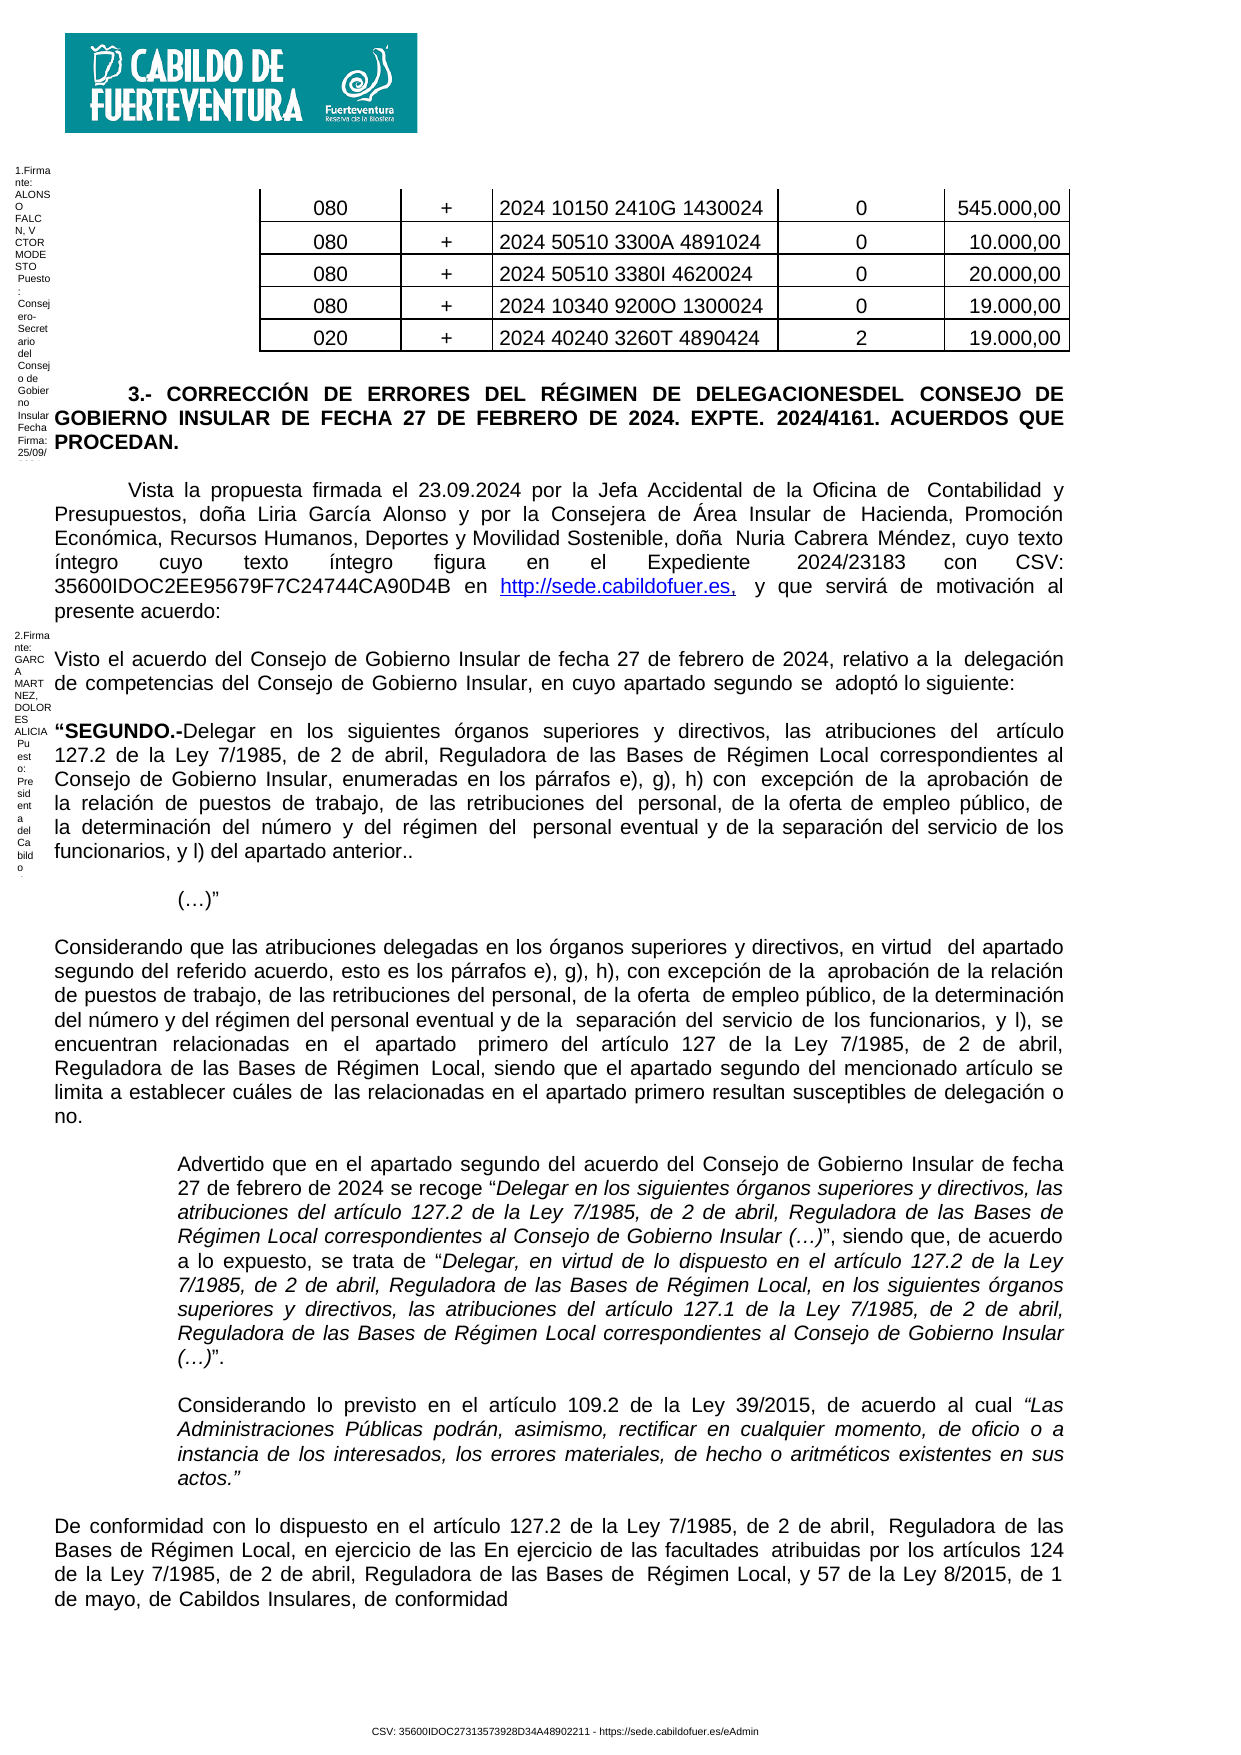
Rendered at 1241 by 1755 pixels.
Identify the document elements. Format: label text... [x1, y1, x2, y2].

text Puesto: Consejero-Secretario del Consejo de Gobierno Insular Fecha Firma: 25/09/2024 10:57:04 [18, 273, 51, 461]
subtitle 3.- CORRECCIÓN DE ERRORES DEL RÉGIMEN DE DELEGACIONESDEL CONSEJO DE GOBIERNO INSULAR DE FECHA 27 DE FEBRERO DE 2024. EXPTE. 2024/4161. ACUERDOS QUE PROCEDAN. [54, 381, 1064, 454]
table_header 545.000,00 [945, 189, 1069, 221]
text De conformidad con lo dispuesto en el artículo 127.2 de la Ley 7/1985, de 2 de abril, Reguladora de las Bases de Régimen Local, en ejercicio de las En ejercicio de las facultades atribuidas por los artículos 124 de la Ley 7/1985, de 2 de abril, Reguladora de las Bases de Régimen Local, y 57 de la Ley 8/2015, de 1 de mayo, de Cabildos Insulares, de conformidad [54, 1514, 1064, 1610]
table_cell 19.000,00 [945, 287, 1069, 318]
table_cell 2024 50510 3380I 4620024 [493, 255, 777, 286]
table_cell 0 [779, 287, 944, 318]
table_cell 20.000,00 [945, 255, 1069, 286]
table_cell + [402, 320, 492, 350]
text Visto el acuerdo del Consejo de Gobierno Insular de fecha 27 de febrero de 2024, relativo a la delegación de competencias del Consejo de Gobierno Insular, en cuyo apartado segundo se adoptó lo siguiente: [54, 647, 1064, 695]
table_cell 080 [261, 287, 400, 318]
text Advertido que en el apartado segundo del acuerdo del Consejo de Gobierno Insular de fecha 27 de febrero de 2024 se recoge “Delegar en los siguientes órganos superiores y directivos, las atribuciones del artículo 127.2 de la Ley 7/1985, de 2 de abril, Reguladora de las Bases de Régimen Local correspondientes al Consejo de Gobierno Insular (…)”, siendo que, de acuerdo a lo expuesto, se trata de “Delegar, en virtud de lo dispuesto en el artículo 127.2 de la Ley 7/1985, de 2 de abril, Reguladora de las Bases de Régimen Local, en los siguientes órganos superiores y directivos, las atribuciones del artículo 127.1 de la Ley 7/1985, de 2 de abril, Reguladora de las Bases de Régimen Local correspondientes al Consejo de Gobierno Insular (…)”. [177, 1152, 1064, 1369]
table_header 2024 10150 2410G 1430024 [493, 189, 777, 221]
table_cell 19.000,00 [945, 320, 1069, 350]
table_cell + [402, 255, 492, 286]
table_cell 080 [261, 222, 400, 253]
text 1.Firmante: ALONSO FALC N, V CTOR MODESTO [15, 165, 52, 273]
table_cell 2024 50510 3300A 4891024 [493, 222, 777, 253]
table_cell 0 [779, 222, 944, 253]
text 2.Firmante: GARC A MART NEZ, DOLORES ALICIA [14, 629, 52, 737]
text “SEGUNDO.-Delegar en los siguientes órganos superiores y directivos, las atribuciones del artículo 127.2 de la Ley 7/1985, de 2 de abril, Reguladora de las Bases de Régimen Local correspondientes al Consejo de Gobierno Insular, enumeradas en los párrafos e), g), h) con excepción de la aprobación de la relación de puestos de trabajo, de las retribuciones del personal, de la oferta de empleo público, de la determinación del número y del régimen del personal eventual y de la separación del servicio de los funcionarios, y l) del apartado anterior.. [54, 718, 1064, 863]
table_header 080 [261, 189, 400, 221]
table_cell 10.000,00 [945, 222, 1069, 253]
table_cell + [402, 222, 492, 253]
text (…)” [177, 887, 1241, 911]
table_cell 2 [779, 320, 944, 350]
table_cell + [402, 287, 492, 318]
text Puesto: Presidenta del Cabildo de Fuerteventura Fecha Firma: 25/09/2024 11:30:57 [17, 738, 34, 877]
table_cell 080 [261, 255, 400, 286]
table_cell 2024 10340 9200O 1300024 [493, 287, 777, 318]
table_cell 2024 40240 3260T 4890424 [493, 320, 777, 350]
text Considerando que las atribuciones delegadas en los órganos superiores y directivos, en virtud del apartado segundo del referido acuerdo, esto es los párrafos e), g), h), con excepción de la aprobación de la relación de puestos de trabajo, de las retribuciones del personal, de la oferta de empleo público, de la determinación del número y del régimen del personal eventual y de la separación del servicio de los funcionarios, y l), se encuentran relacionadas en el apartado primero del artículo 127 de la Ley 7/1985, de 2 de abril, Reguladora de las Bases de Régimen Local, siendo que el apartado segundo del mencionado artículo se limita a establecer cuáles de las relacionadas en el apartado primero resultan susceptibles de delegación o no. [54, 935, 1064, 1128]
text Vista la propuesta firmada el 23.09.2024 por la Jefa Accidental de la Oficina de Contabilidad y Presupuestos, doña Liria García Alonso y por la Consejera de Área Insular de Hacienda, Promoción Económica, Recursos Humanos, Deportes y Movilidad Sostenible, doña Nuria Cabrera Méndez, cuyo texto íntegro cuyo texto íntegro figura en el Expediente 2024/23183 con CSV: 35600IDOC2EE95679F7C24744CA90D4B en http://sede.cabildofuer.es, y que servirá de motivación al presente acuerdo: [54, 478, 1064, 622]
table_header 0 [779, 189, 944, 221]
table_cell 020 [261, 320, 400, 350]
table_header + [402, 189, 492, 221]
table_cell 0 [779, 255, 944, 286]
text Considerando lo previsto en el artículo 109.2 de la Ley 39/2015, de acuerdo al cual “Las Administraciones Públicas podrán, asimismo, rectificar en cualquier momento, de oficio o a instancia de los interesados, los errores materiales, de hecho o aritméticos existentes en sus actos.” [177, 1393, 1064, 1489]
